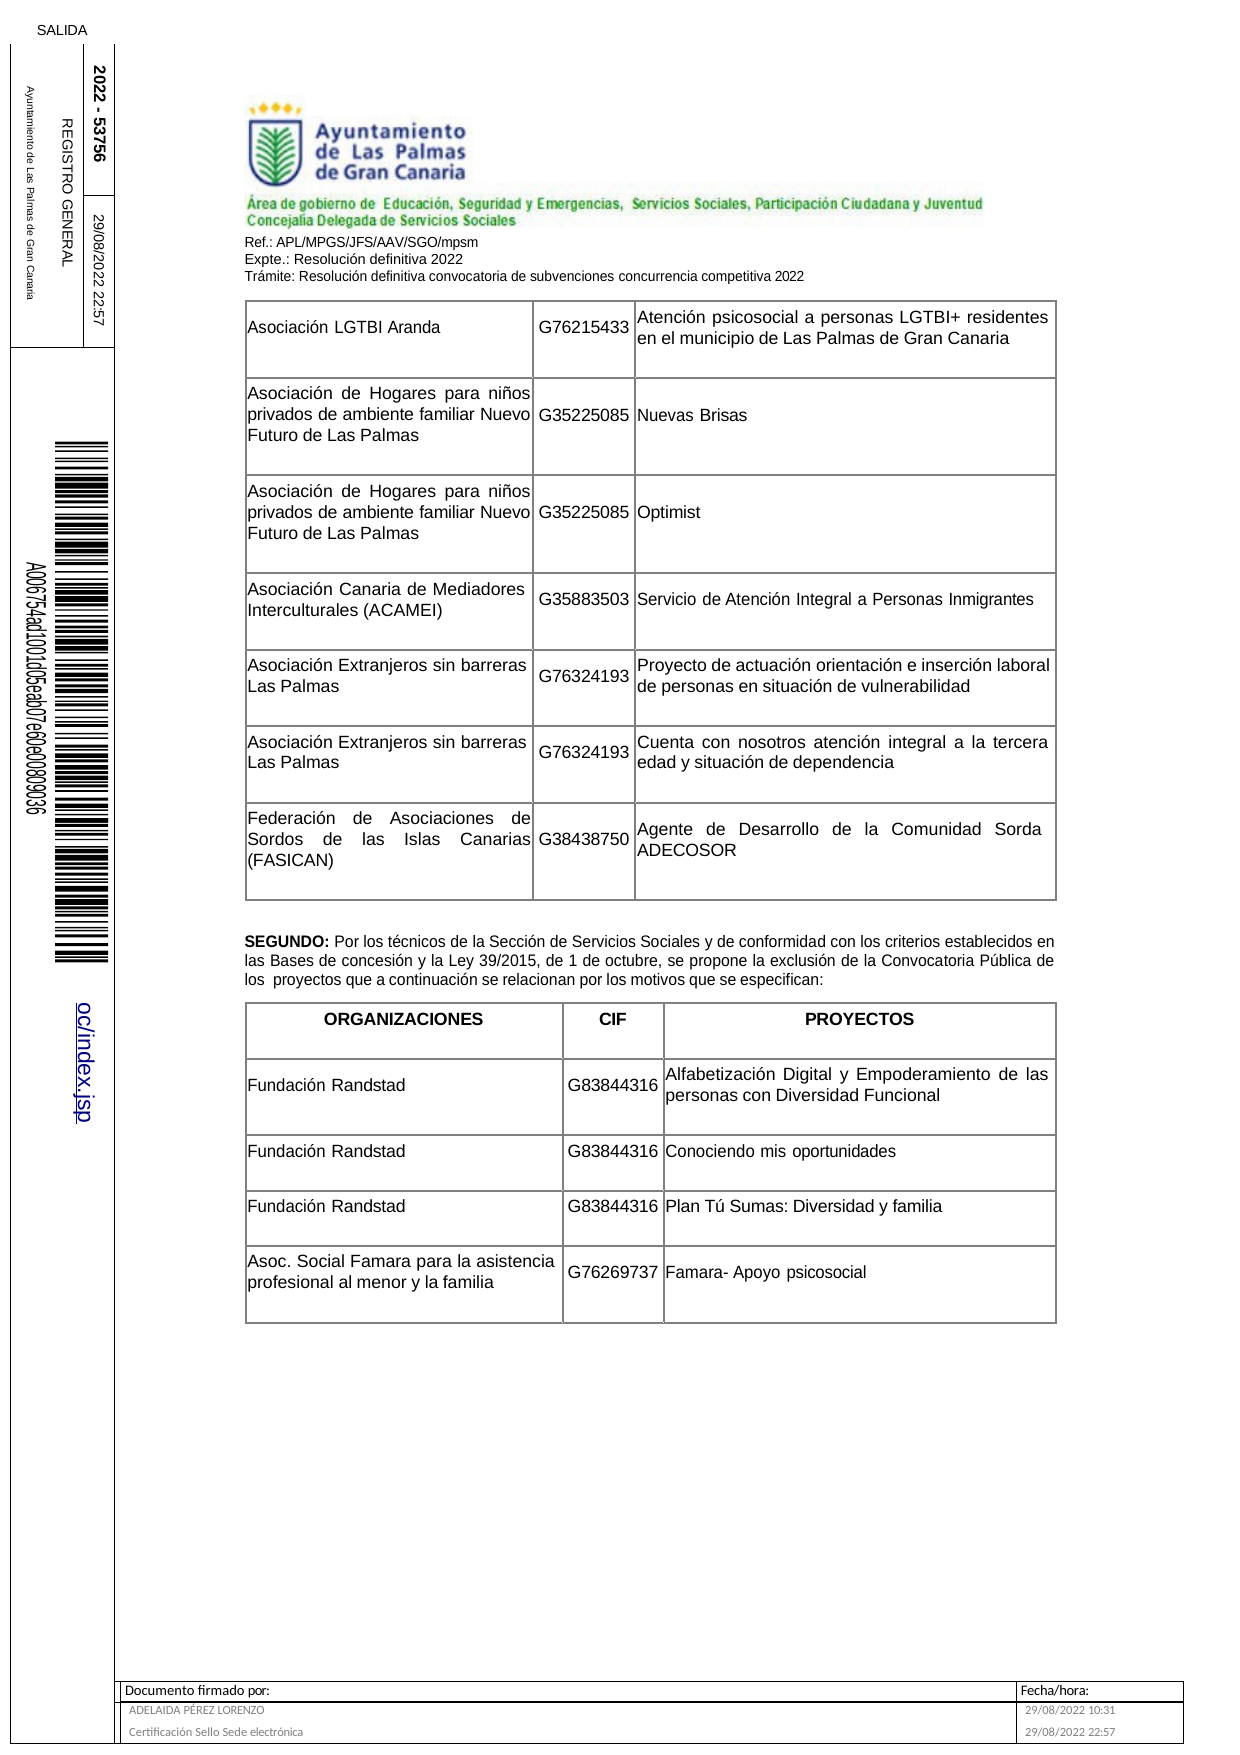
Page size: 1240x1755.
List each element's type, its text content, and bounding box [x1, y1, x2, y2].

table_cell G83844316 [564, 1192, 663, 1245]
table_header CIF [564, 1004, 663, 1058]
table_header PROYECTOS [665, 1004, 1055, 1058]
table_cell Plan Tú Sumas: Diversidad y familia [665, 1192, 1055, 1245]
table_cell G35225085 [534, 379, 634, 474]
table_cell Fundación Randstad [247, 1136, 562, 1189]
table_cell Famara- Apoyo psicosocial [665, 1247, 1055, 1321]
text [18, 560, 55, 836]
table_cell Nuevas Brisas [636, 379, 1055, 474]
table_cell Alfabetización Digital y Empoderamiento de las personas con Diversidad Funcional [665, 1060, 1055, 1134]
table_cell Agente de Desarrollo de la Comunidad Sorda ADECOSOR [636, 804, 1055, 899]
table_header G76215433 [534, 302, 634, 377]
text 2022 - 53756 [91, 66, 109, 166]
table_cell G76324193 [534, 651, 634, 725]
table_header Atención psicosocial a personas LGTBI+ residentes en el municipio de Las Palmas de Gran Canaria [636, 302, 1055, 377]
table_cell Proyecto de actuación orientación e inserción laboral de personas en situación de vulnerabilidad [636, 651, 1055, 725]
table_cell Asociación de Hogares para niños privados de ambiente familiar Nuevo Futuro de Las Palmas [247, 476, 532, 572]
text Ref.: APL/MPGS/JFS/AAV/SGO/mpsm Expte.: Resolución definitiva 2022 [244, 234, 521, 268]
table_header ORGANIZACIONES [247, 1004, 562, 1058]
table_cell G76324193 [534, 727, 634, 801]
text Trámite: Resolución definitiva convocatoria de subvenciones concurrencia competitiva 2022 [244, 268, 1092, 285]
table_cell G35225085 [534, 476, 634, 572]
table_cell Asociación de Hogares para niños privados de ambiente familiar Nuevo Futuro de Las Palmas [247, 379, 532, 474]
text [244, 88, 521, 95]
table_cell G38438750 [534, 804, 634, 899]
text [91, 63, 112, 166]
table_cell Federación de Asociaciones de Sordos de las Islas Canarias (FASICAN) [247, 804, 532, 899]
table_cell Optimist [636, 476, 1055, 572]
text SEGUNDO: Por los técnicos de la Sección de Servicios Sociales y de conformidad con los criterios establecidos en las Bases de concesión y la Ley 39/2015, de 1 de octubre, se propone la exclusión de la Convocatoria Pública de los proyectos que a continuación se relacionan por los motivos que se especifican: [244, 932, 1055, 989]
table_cell Cuenta con nosotros atención integral a la tercera edad y situación de dependencia [636, 727, 1055, 801]
table_cell Conociendo mis oportunidades [665, 1136, 1055, 1189]
table_cell Asoc. Social Famara para la asistencia profesional al menor y la familia [247, 1247, 562, 1321]
text REGISTRO GENERAL [59, 119, 76, 271]
table_cell G35883503 [534, 574, 634, 648]
text [88, 212, 109, 330]
table_cell G76269737 [564, 1247, 663, 1321]
table_cell G83844316 [564, 1060, 663, 1134]
text COPIA AUTÉNTICA que puede ser comprobada mediante el Código Seguro de Verificación en http://sedeelectronica.laspalmasgc.es/valDoc/index.jsp [66, 1002, 99, 1446]
text 29/08/2022 22:57 [91, 214, 107, 330]
text A006754ad1001d05eab07e60e00809036 [21, 562, 53, 836]
table_cell Fundación Randstad [247, 1060, 562, 1134]
text SALIDA [37, 22, 115, 38]
table_cell Asociación Canaria de Mediadores Interculturales (ACAMEI) [247, 574, 532, 648]
text Ayuntamiento de Las Palmas de Gran Canaria [25, 86, 37, 303]
table_cell Servicio de Atención Integral a Personas Inmigrantes [636, 574, 1055, 648]
table_cell Fundación Randstad [247, 1192, 562, 1245]
table_cell Asociación Extranjeros sin barreras Las Palmas [247, 727, 532, 801]
table_cell G83844316 [564, 1136, 663, 1189]
table_header Asociación LGTBI Aranda [247, 302, 532, 377]
table_cell Asociación Extranjeros sin barreras Las Palmas [247, 651, 532, 725]
